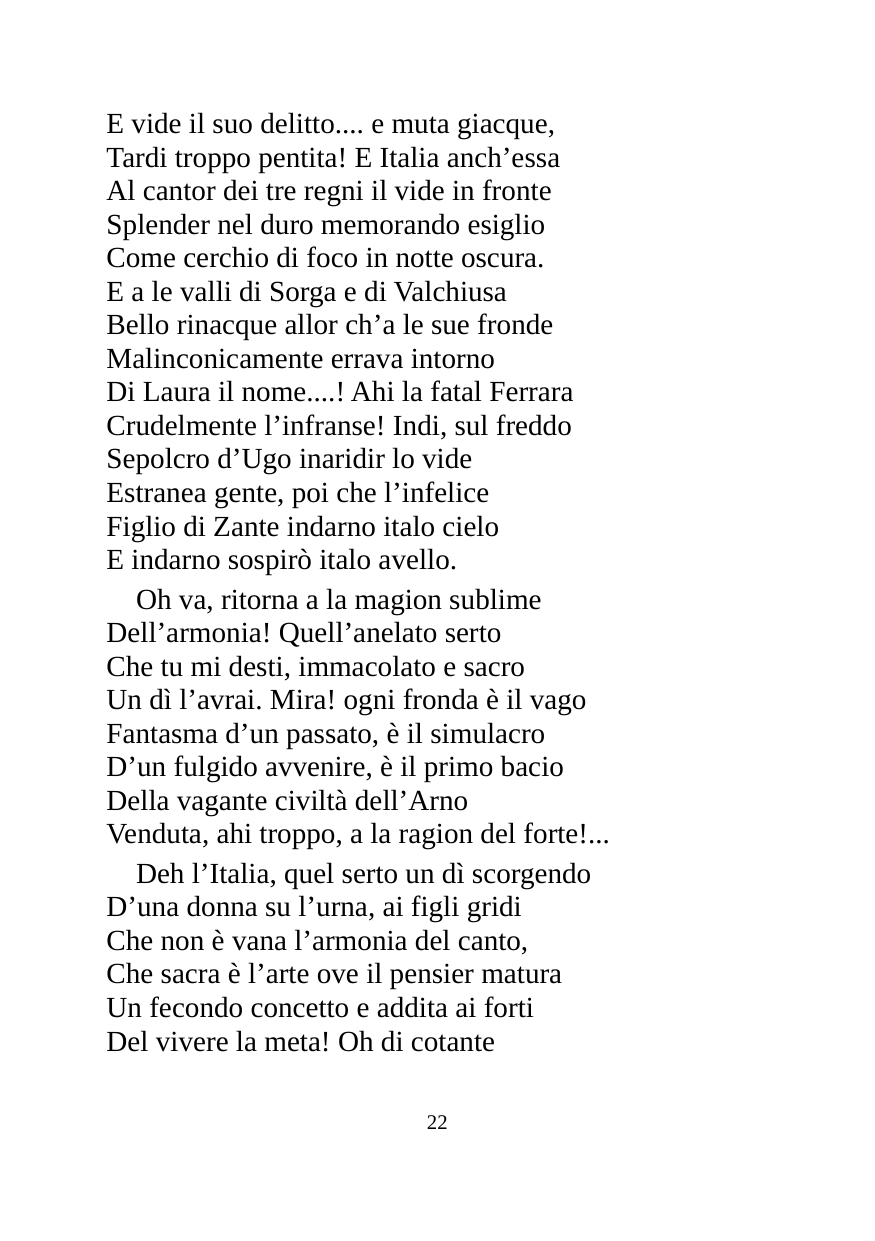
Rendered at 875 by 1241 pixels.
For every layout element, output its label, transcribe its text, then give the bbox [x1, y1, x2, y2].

text Oh va, ritorna a la magion sublime Dell’armonia! Quell’anelato serto Che tu mi desti, immacolato e sacro Un dì l’avrai. Mira! ogni fronda è il vago Fantasma d’un passato, è il simulacro D’un fulgido avvenire, è il primo bacio Della vagante civiltà dell’Arno Venduta, ahi troppo, a la ragion del forte!... [106, 582, 768, 850]
text Deh l’Italia, quel serto un dì scorgendo D’una donna su l’urna, ai figli gridi Che non è vana l’armonia del canto, Che sacra è l’arte ove il pensier matura Un fecondo concetto e addita ai forti Del vivere la meta! Oh di cotante [106, 856, 768, 1057]
text E vide il suo delitto.... e muta giacque, Tardi troppo pentita! E Italia anch’essa Al cantor dei tre regni il vide in fronte Splender nel duro memorando esiglio Come cerchio di foco in notte oscura. E a le valli di Sorga e di Valchiusa Bello rinacque allor ch’a le sue fronde Malinconicamente errava intorno Di Laura il nome....! Ahi la fatal Ferrara Crudelmente l’infranse! Indi, sul freddo Sepolcro d’Ugo inaridir lo vide Estranea gente, poi che l’infelice Figlio di Zante indarno italo cielo E indarno sospirò italo avello. [106, 106, 768, 576]
